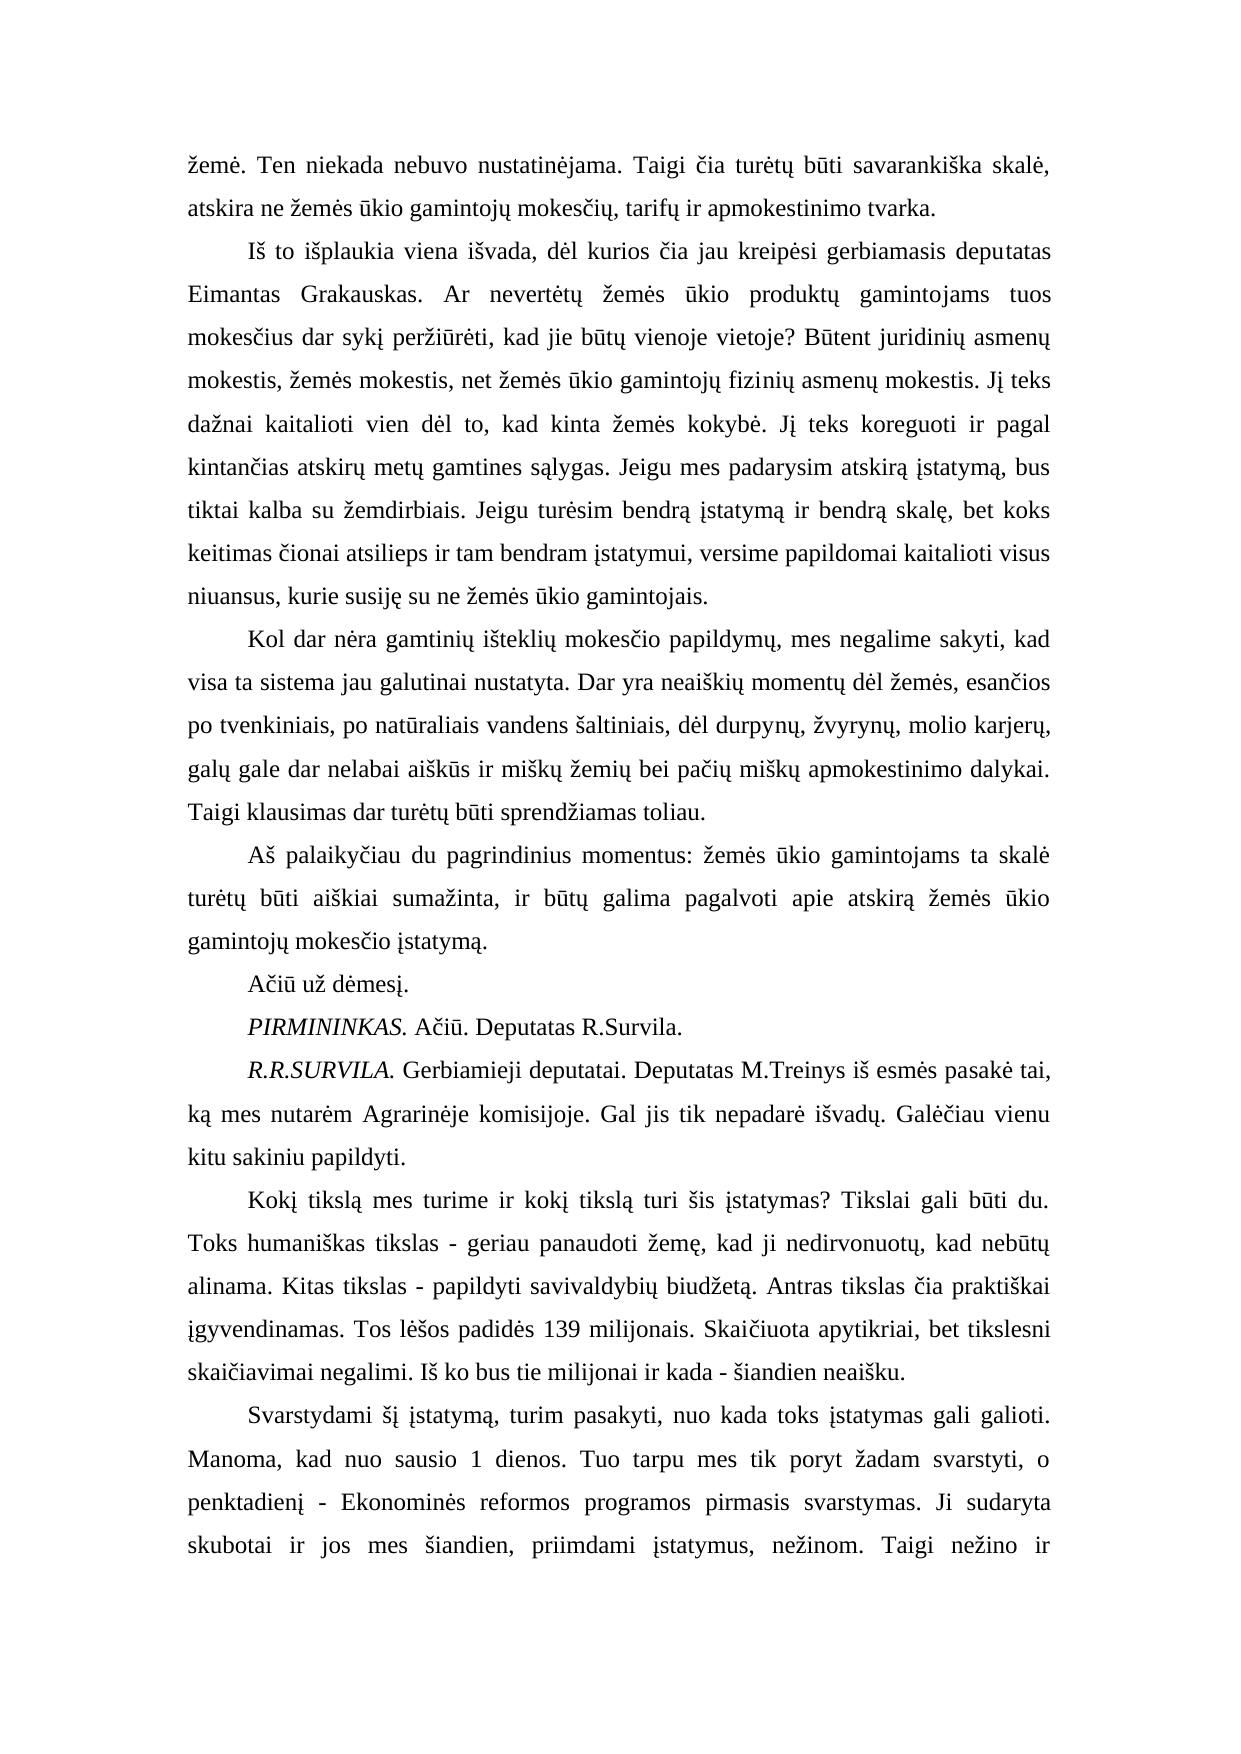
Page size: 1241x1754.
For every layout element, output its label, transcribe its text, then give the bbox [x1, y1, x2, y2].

text Kol dar nėra gamtinių išteklių mokesčio papildymų, mes negalime sakyti, kad visa ta sistema jau galutinai nustatyta. Dar yra neaiškių momentų dėl žemės, esančios po tvenkiniais, po natūraliais vandens šaltiniais, dėl durpy­nų, žvyrynų, molio karjerų, galų gale dar nelabai aiškūs ir miškų žemių bei pačių miškų apmokestinimo dalykai. Taigi klausimas dar turėtų būti spren­džiamas toliau. [187, 624, 1051, 826]
text Svarstydami šį įstatymą, turim pasakyti, nuo kada toks įstatymas gali galioti. Manoma, kad nuo sausio 1 dienos. Tuo tarpu mes tik poryt žadam svarstyti, o penktadienį - Ekonominės reformos programos pirmasis svarsty­mas. Ji sudaryta skubotai ir jos mes šiandien, priimdami įstatymus, nežinom. Taigi nežino ir [187, 1401, 1051, 1559]
text žemė. Ten niekada nebuvo nustatinėjama. Taigi čia turėtų būti savarankiška skalė, atskira ne žemės ūkio gamintojų mokesčių, tarifų ir apmokestinimo tvarka. [187, 150, 1051, 222]
text Ačiū už dėmesį. [187, 969, 1051, 998]
text Iš to išplaukia viena išvada, dėl kurios čia jau kreipėsi gerbiamasis depu­tatas Eimantas Grakauskas. Ar nevertėtų žemės ūkio produktų gaminto­jams tuos mokesčius dar sykį peržiūrėti, kad jie būtų vienoje vietoje? Būtent juridinių asmenų mokestis, žemės mokestis, net žemės ūkio gamintojų fizi­nių asmenų mokestis. Jį teks dažnai kaitalioti vien dėl to, kad kinta žemės kokybė. Jį teks koreguoti ir pagal kintančias atskirų metų gamtines sąlygas. Jeigu mes padarysim atskirą įstatymą, bus tiktai kalba su žemdirbiais. Jeigu turėsim bendrą įstatymą ir bendrą skalę, bet koks keitimas čionai atsilieps ir tam bendram įstatymui, versime papildomai kaitalioti visus niuansus, kurie susiję su ne žemės ūkio gamintojais. [187, 236, 1051, 610]
text Kokį tikslą mes turime ir kokį tikslą turi šis įstatymas? Tikslai gali būti du. Toks humaniškas tikslas - geriau panaudoti žemę, kad ji nedirvonuotų, kad nebūtų alinama. Kitas tikslas - papildyti savivaldybių biudžetą. Antras tikslas čia praktiškai įgyvendinamas. Tos lėšos padidės 139 milijonais. Skai­čiuota apytikriai, bet tikslesni skaičiavimai negalimi. Iš ko bus tie milijonai ir kada - šiandien neaišku. [187, 1185, 1051, 1386]
text Aš palaikyčiau du pagrindinius momentus: žemės ūkio gamintojams ta skalė turėtų būti aiškiai sumažinta, ir būtų galima pagalvoti apie atskirą žemės ūkio gamintojų mokesčio įstatymą. [187, 840, 1051, 955]
text R.R.SURVILA. Gerbiamieji deputatai. Deputatas M.Treinys iš esmės pa­sakė tai, ką mes nutarėm Agrarinėje komisijoje. Gal jis tik nepadarė išvadų. Galėčiau vienu kitu sakiniu papildyti. [187, 1056, 1051, 1171]
text PIRMININKAS. Ačiū. Deputatas R.Survila. [187, 1012, 1051, 1041]
